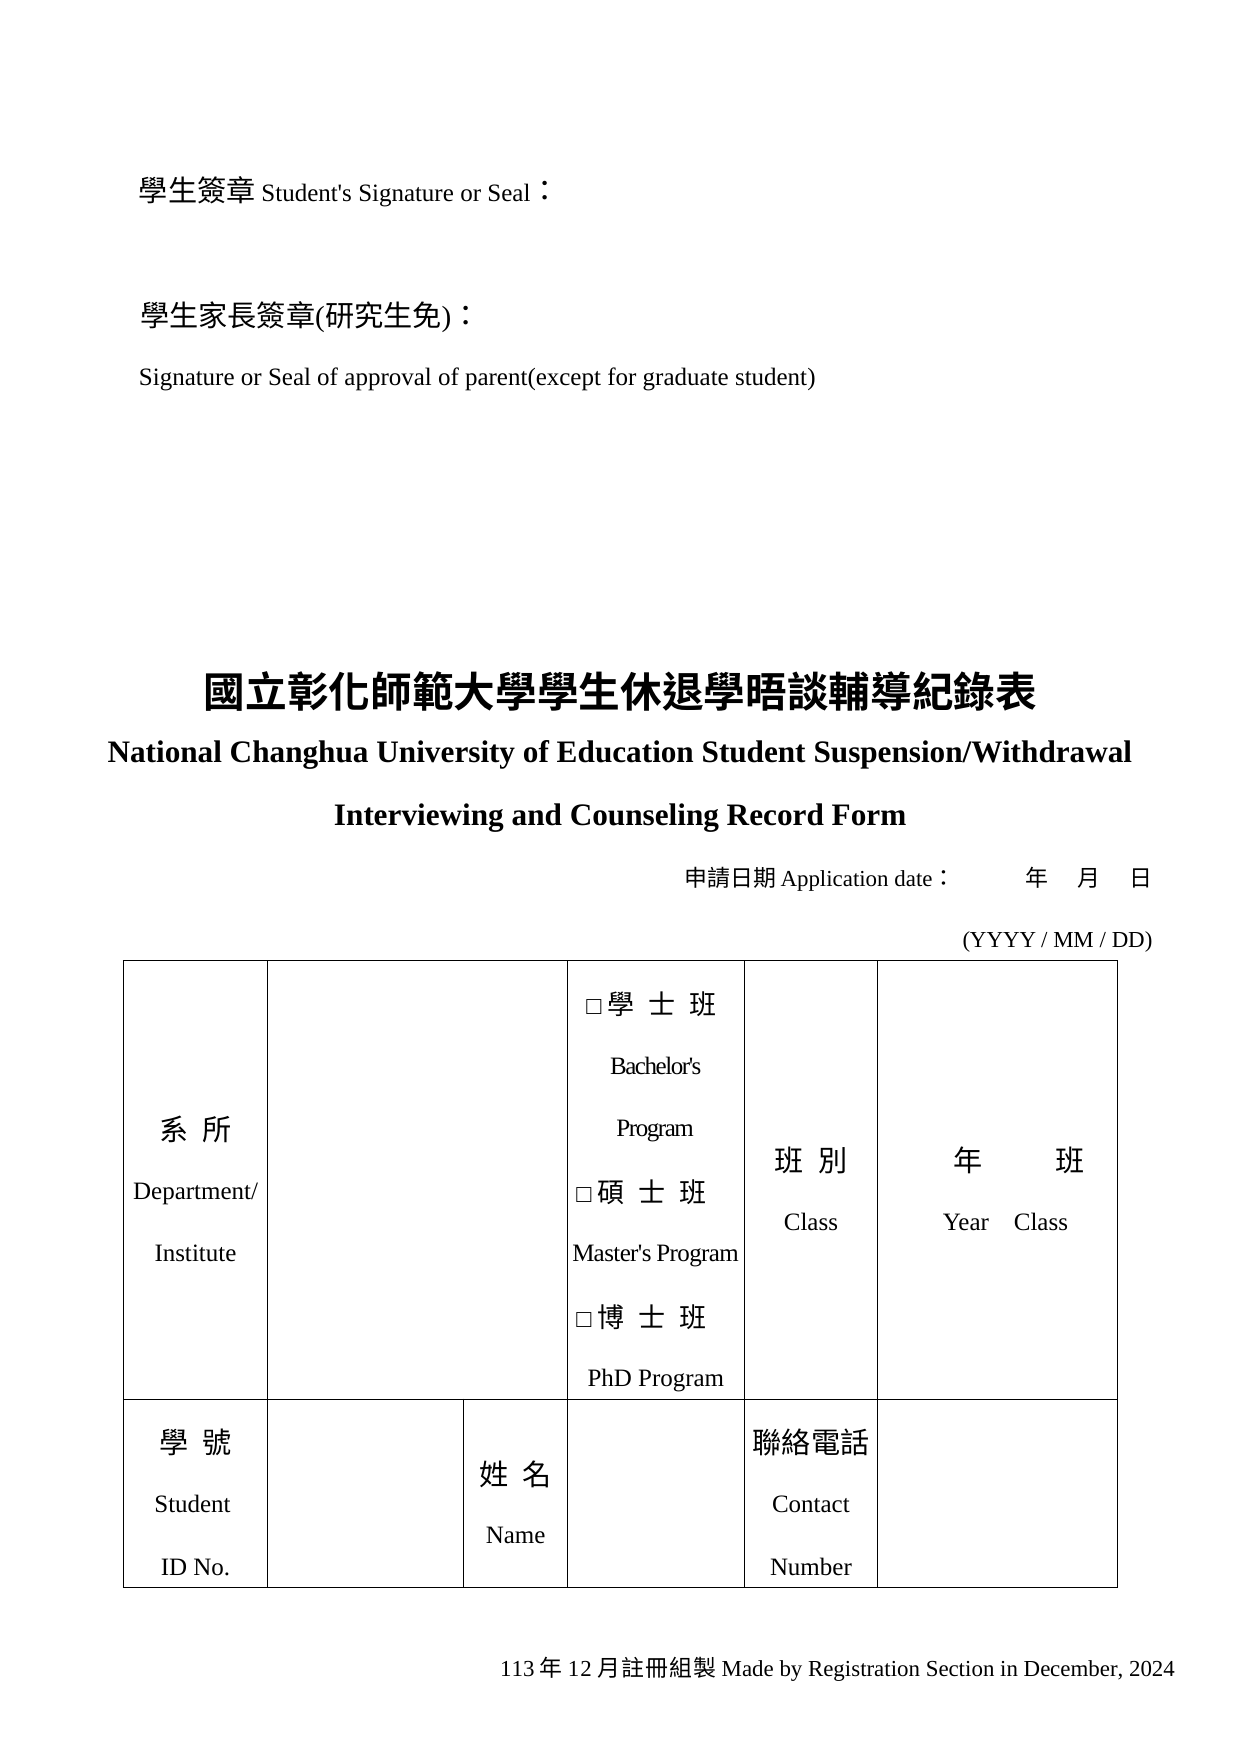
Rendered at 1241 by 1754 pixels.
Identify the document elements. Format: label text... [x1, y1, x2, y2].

text 國立彰化師範大學學生休退學晤談輔導紀錄表 [65, 647, 1175, 710]
text (YYYY / MM / DD) [65, 897, 1152, 960]
text 學生家長簽章(研究生免)： [65, 272, 1175, 335]
text Signature or Seal of approval of parent(except for graduate student) [139, 335, 1175, 397]
table_header □ 學 士 班 Bachelor's Program □ 碩 士 班 Master's Program □ 博 士 班 PhD Program [568, 961, 744, 1398]
text National Changhua University of Education Student Suspension/Withdrawal Interviewing and Counseling Record Form [65, 710, 1175, 835]
text 申請日期Application date： 年 月 日 [65, 835, 1152, 897]
table_cell [268, 1400, 463, 1587]
table_cell 學 號 Student ID No. [124, 1400, 267, 1587]
text 學生簽章Student's Signature or Seal： [65, 147, 1175, 272]
table_cell [878, 1400, 1117, 1587]
table_cell 姓 名 Name [464, 1400, 567, 1587]
table_header [268, 961, 567, 1398]
table_cell [568, 1400, 744, 1587]
table_cell 聯絡電話 Contact Number [745, 1400, 877, 1587]
table_header 年 班 Year Class [878, 961, 1117, 1398]
table_header 系 所 Department/ Institute [124, 961, 267, 1398]
table_header 班 別 Class [745, 961, 877, 1398]
